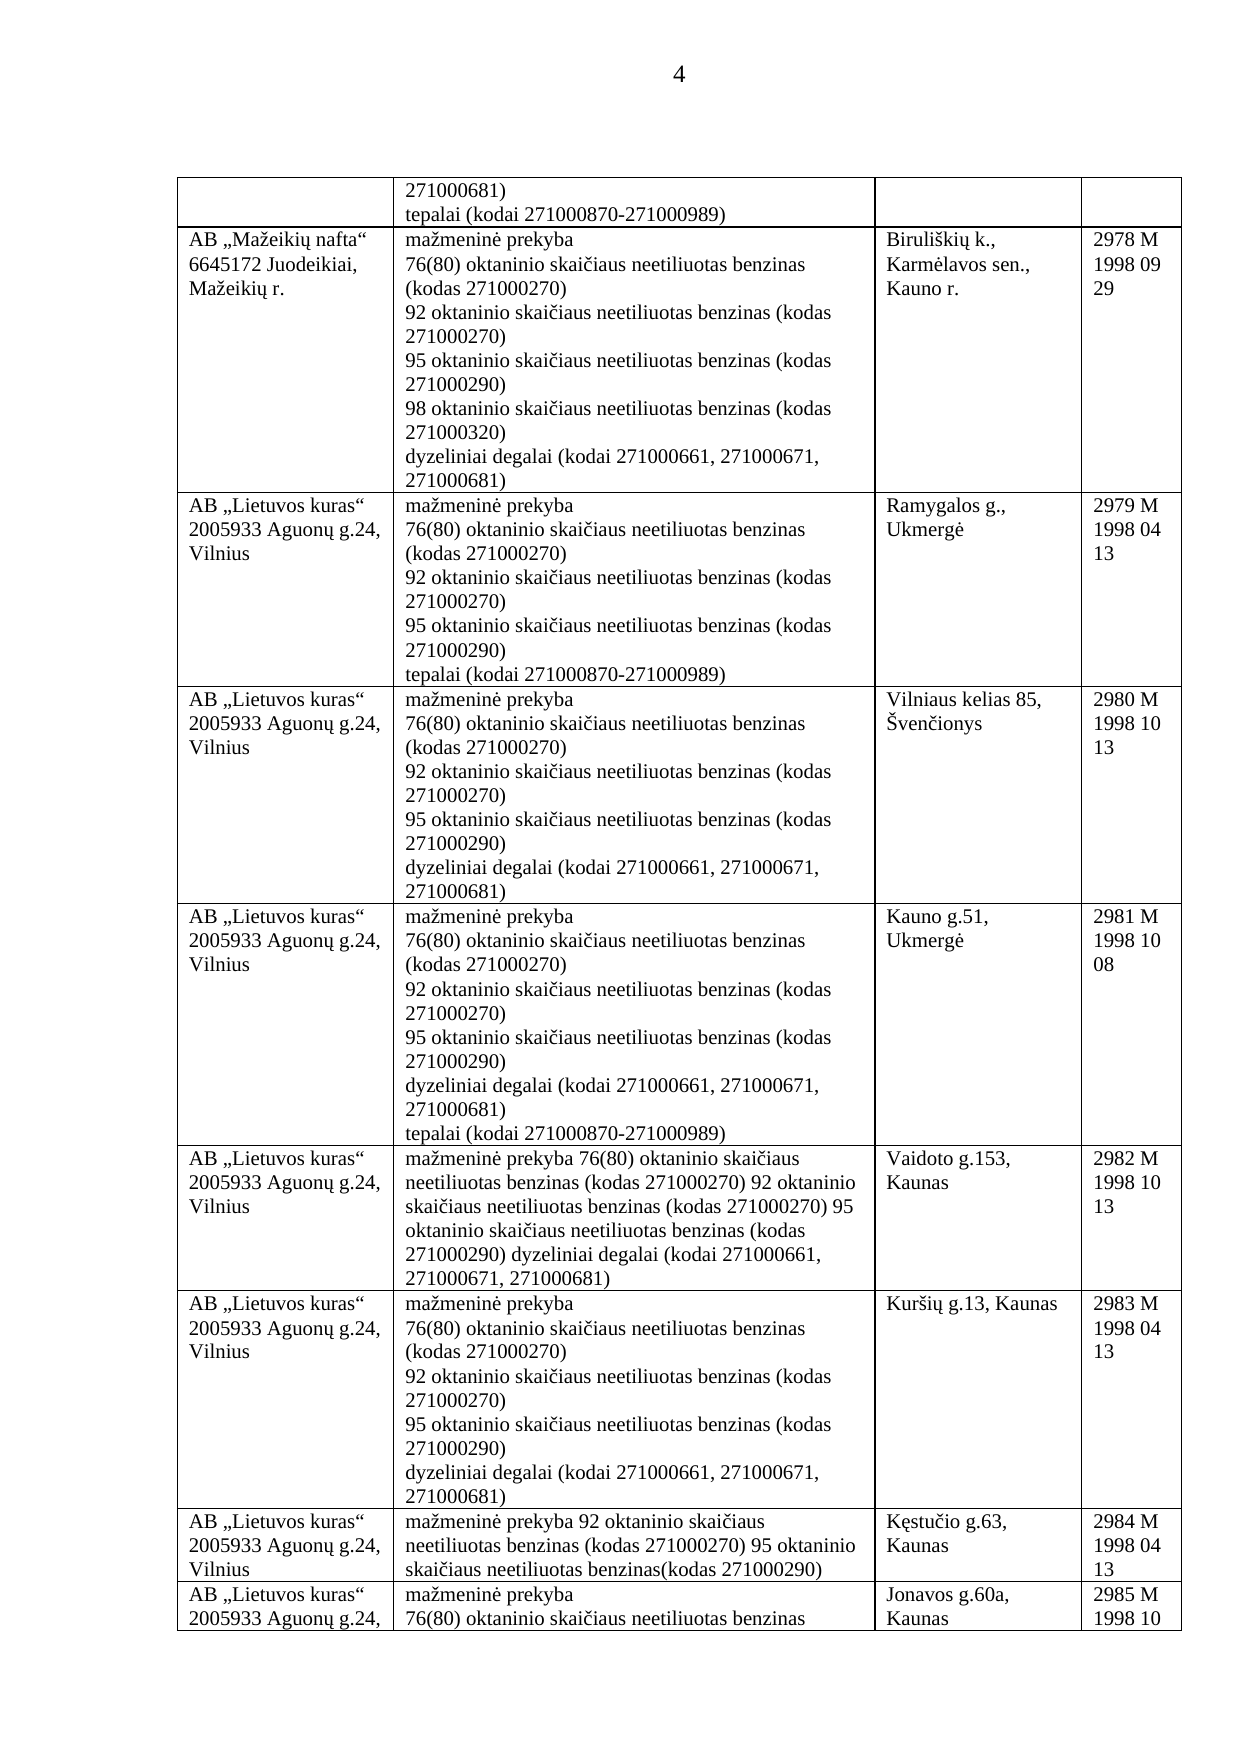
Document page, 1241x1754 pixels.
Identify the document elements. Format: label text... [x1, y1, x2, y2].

table_cell mažmeninė prekyba 76(80) oktaninio skaičiaus neetiliuotas benzinas (kodas 271000270) 92 oktaninio skaičiaus neetiliuotas benzinas (kodas 271000270) 95 oktaninio skaičiaus neetiliuotas benzinas (kodas 271000290) dyzeliniai degalai (kodai 271000661, 271000671, 271000681) [394, 1291, 874, 1508]
table_cell AB „Lietuvos kuras“ 2005933 Aguonų g.24, [178, 1582, 393, 1630]
table_cell 2981 M 1998 10 08 [1082, 904, 1181, 1145]
table_cell AB „Lietuvos kuras“ 2005933 Aguonų g.24, Vilnius [178, 904, 393, 1145]
table_cell mažmeninė prekyba 76(80) oktaninio skaičiaus neetiliuotas benzinas (kodas 271000270) 92 oktaninio skaičiaus neetiliuotas benzinas (kodas 271000270) 95 oktaninio skaičiaus neetiliuotas benzinas (kodas 271000290) 98 oktaninio skaičiaus neetiliuotas benzinas (kodas 271000320) dyzeliniai degalai (kodai 271000661, 271000671, 271000681) [394, 228, 874, 492]
table_cell AB „Lietuvos kuras“ 2005933 Aguonų g.24, Vilnius [178, 493, 393, 686]
table_cell mažmeninė prekyba 76(80) oktaninio skaičiaus neetiliuotas benzinas (kodas 271000270) 92 oktaninio skaičiaus neetiliuotas benzinas (kodas 271000270) 95 oktaninio skaičiaus neetiliuotas benzinas (kodas 271000290) dyzeliniai degalai (kodai 271000661, 271000671, 271000681) [394, 687, 874, 903]
table_cell mažmeninė prekyba 76(80) oktaninio skaičiaus neetiliuotas benzinas [394, 1582, 874, 1630]
table_cell 2979 M 1998 04 13 [1082, 493, 1181, 686]
table_cell [876, 178, 1081, 226]
table_cell AB „Lietuvos kuras“ 2005933 Aguonų g.24, Vilnius [178, 1291, 393, 1508]
table_cell Kuršių g.13, Kaunas [876, 1291, 1081, 1508]
table_cell 2985 M 1998 10 [1082, 1582, 1181, 1630]
table_cell mažmeninė prekyba 76(80) oktaninio skaičiaus neetiliuotas benzinas (kodas 271000270) 92 oktaninio skaičiaus neetiliuotas benzinas (kodas 271000270) 95 oktaninio skaičiaus neetiliuotas benzinas (kodas 271000290) tepalai (kodai 271000870-271000989) [394, 493, 874, 686]
table_cell 2978 M 1998 09 29 [1082, 228, 1181, 492]
table_cell Vaidoto g.153, Kaunas [876, 1146, 1081, 1290]
table_cell AB „Lietuvos kuras“ 2005933 Aguonų g.24, Vilnius [178, 687, 393, 903]
table_cell Kęstučio g.63, Kaunas [876, 1509, 1081, 1581]
table_cell [178, 178, 393, 226]
table_cell Jonavos g.60a, Kaunas [876, 1582, 1081, 1630]
table_cell mažmeninė prekyba 76(80) oktaninio skaičiaus neetiliuotas benzinas (kodas 271000270) 92 oktaninio skaičiaus neetiliuotas benzinas (kodas 271000270) 95 oktaninio skaičiaus neetiliuotas benzinas (kodas 271000290) dyzeliniai degalai (kodai 271000661, 271000671, 271000681) [394, 1146, 874, 1290]
table_cell AB „Lietuvos kuras“ 2005933 Aguonų g.24, Vilnius [178, 1146, 393, 1290]
table_cell 2980 M 1998 10 13 [1082, 687, 1181, 903]
table_cell AB „Mažeikių nafta“ 6645172 Juodeikiai, Mažeikių r. [178, 228, 393, 492]
table_cell 271000681) tepalai (kodai 271000870-271000989) [394, 178, 874, 226]
table_cell mažmeninė prekyba 76(80) oktaninio skaičiaus neetiliuotas benzinas (kodas 271000270) 92 oktaninio skaičiaus neetiliuotas benzinas (kodas 271000270) 95 oktaninio skaičiaus neetiliuotas benzinas (kodas 271000290) dyzeliniai degalai (kodai 271000661, 271000671, 271000681) tepalai (kodai 271000870-271000989) [394, 904, 874, 1145]
table_cell 2982 M 1998 10 13 [1082, 1146, 1181, 1290]
table_cell [1082, 178, 1181, 226]
table_cell 2983 M 1998 04 13 [1082, 1291, 1181, 1508]
table_cell Kauno g.51, Ukmergė [876, 904, 1081, 1145]
table_cell Vilniaus kelias 85, Švenčionys [876, 687, 1081, 903]
table_cell AB „Lietuvos kuras“ 2005933 Aguonų g.24, Vilnius [178, 1509, 393, 1581]
table_cell 2984 M 1998 04 13 [1082, 1509, 1181, 1581]
table_cell mažmeninė prekyba 92 oktaninio skaičiaus neetiliuotas benzinas (kodas 271000270) 95 oktaninio skaičiaus neetiliuotas benzinas(kodas 271000290) [394, 1509, 874, 1581]
table_cell Ramygalos g., Ukmergė [876, 493, 1081, 686]
table_cell Biruliškių k., Karmėlavos sen., Kauno r. [876, 228, 1081, 492]
